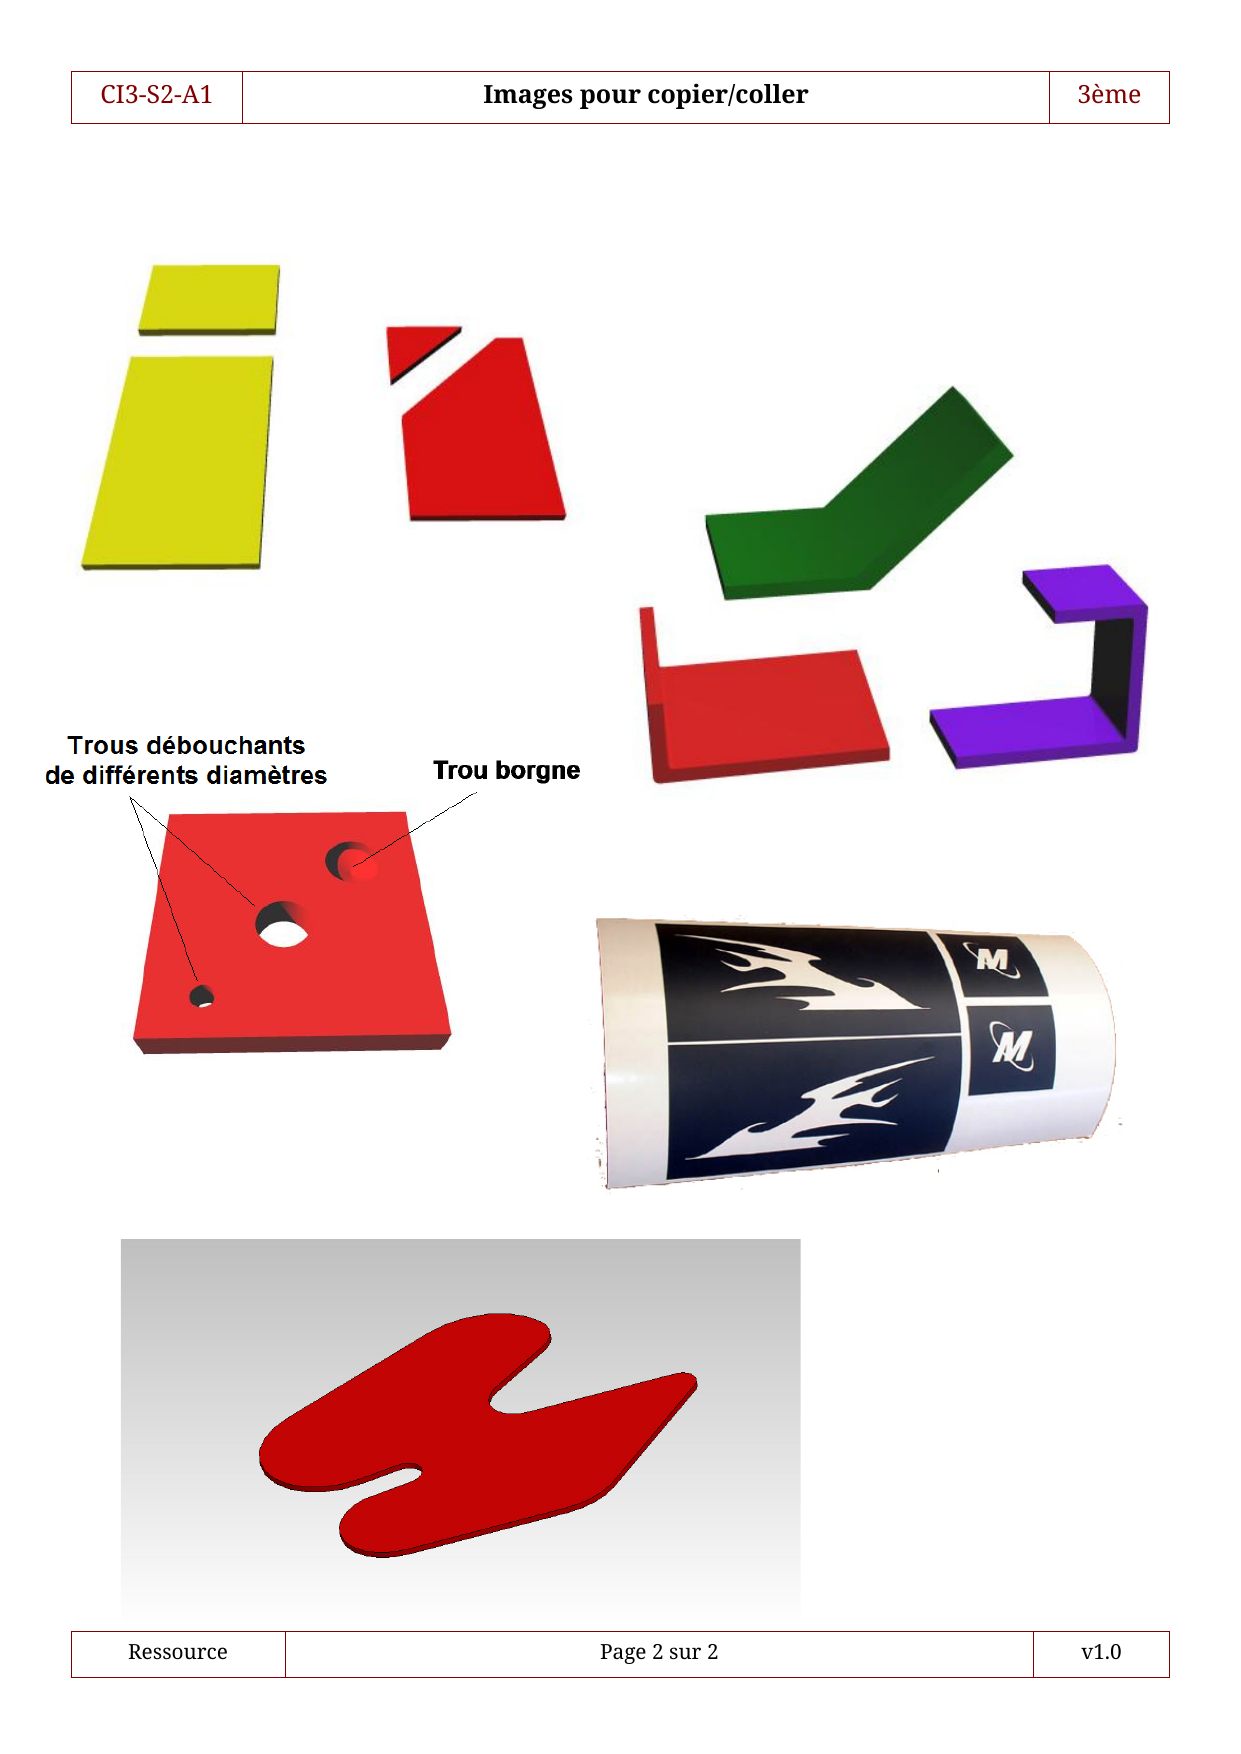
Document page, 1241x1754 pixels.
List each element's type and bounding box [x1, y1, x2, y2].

picture [120, 1239, 801, 1628]
picture [33, 364, 1178, 1200]
picture [65, 234, 585, 597]
